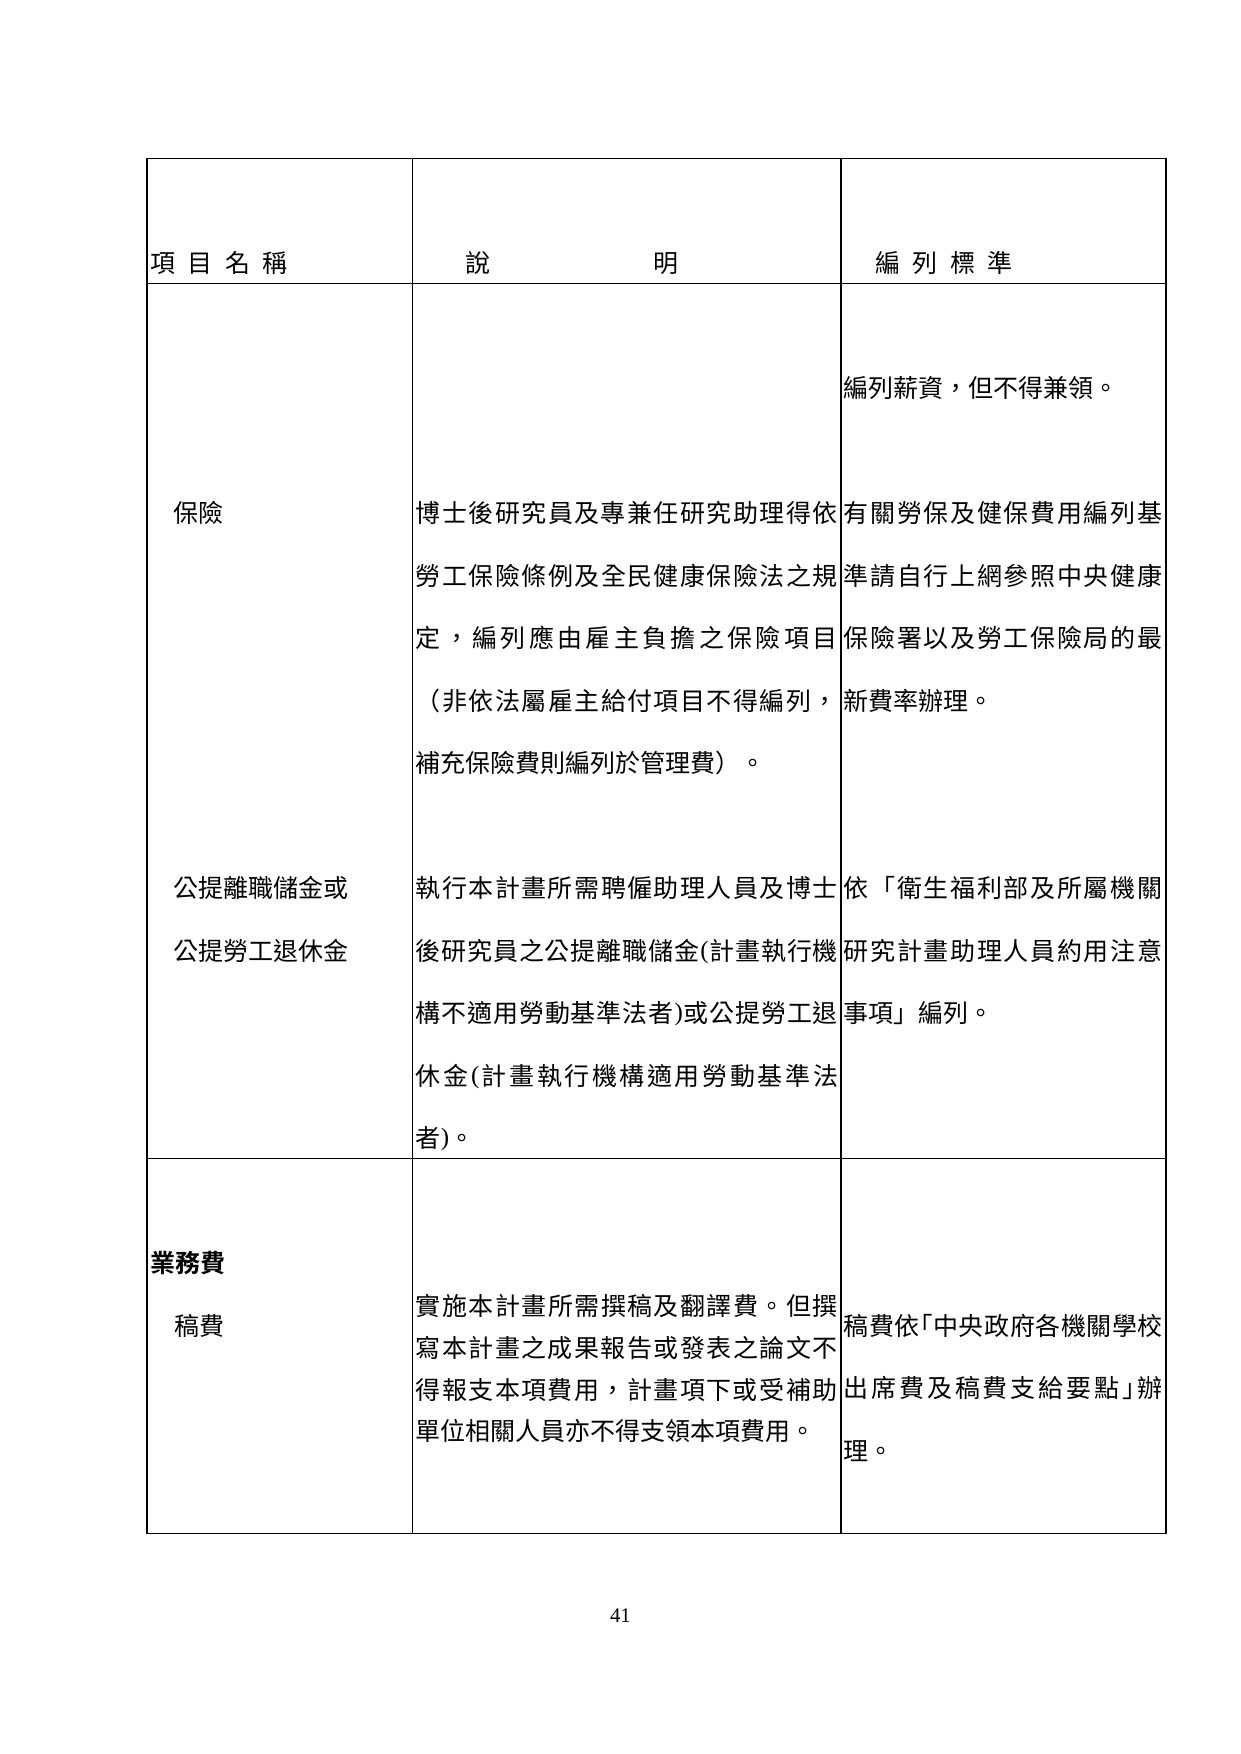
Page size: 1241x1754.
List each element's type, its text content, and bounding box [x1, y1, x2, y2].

table_cell 業務費 稿費 [148, 1159, 412, 1532]
table_header 項 目 名 稱 [148, 159, 412, 282]
table_cell 保險 公提離職儲金或 公提勞工退休金 [148, 284, 412, 1157]
table_cell 編列薪資，但不得兼領。 有關勞保及健保費用編列基準請自行上網參照中央健康保險署以及勞工保險局的最新費率辦理。 依「衛生福利部及所屬機關研究計畫助理人員約用注意事項」編列。 [842, 284, 1165, 1157]
table_cell 博士後研究員及專兼任研究助理得依勞工保險條例及全民健康保險法之規定，編列應由雇主負擔之保險項目（非依法屬雇主給付項目不得編列，補充保險費則編列於管理費）。 執行本計畫所需聘僱助理人員及博士後研究員之公提離職儲金(計畫執行機構不適用勞動基準法者)或公提勞工退休金(計畫執行機構適用勞動基準法者)。 [413, 284, 840, 1157]
table_header 編 列 標 準 [842, 159, 1165, 282]
table_cell 稿費依｢中央政府各機關學校出席費及稿費支給要點｣辦理。 [842, 1159, 1165, 1532]
table_cell 實施本計畫所需撰稿及翻譯費。但撰寫本計畫之成果報告或發表之論文不得報支本項費用，計畫項下或受補助單位相關人員亦不得支領本項費用。 [413, 1159, 840, 1532]
table_header 說 明 [413, 159, 840, 282]
